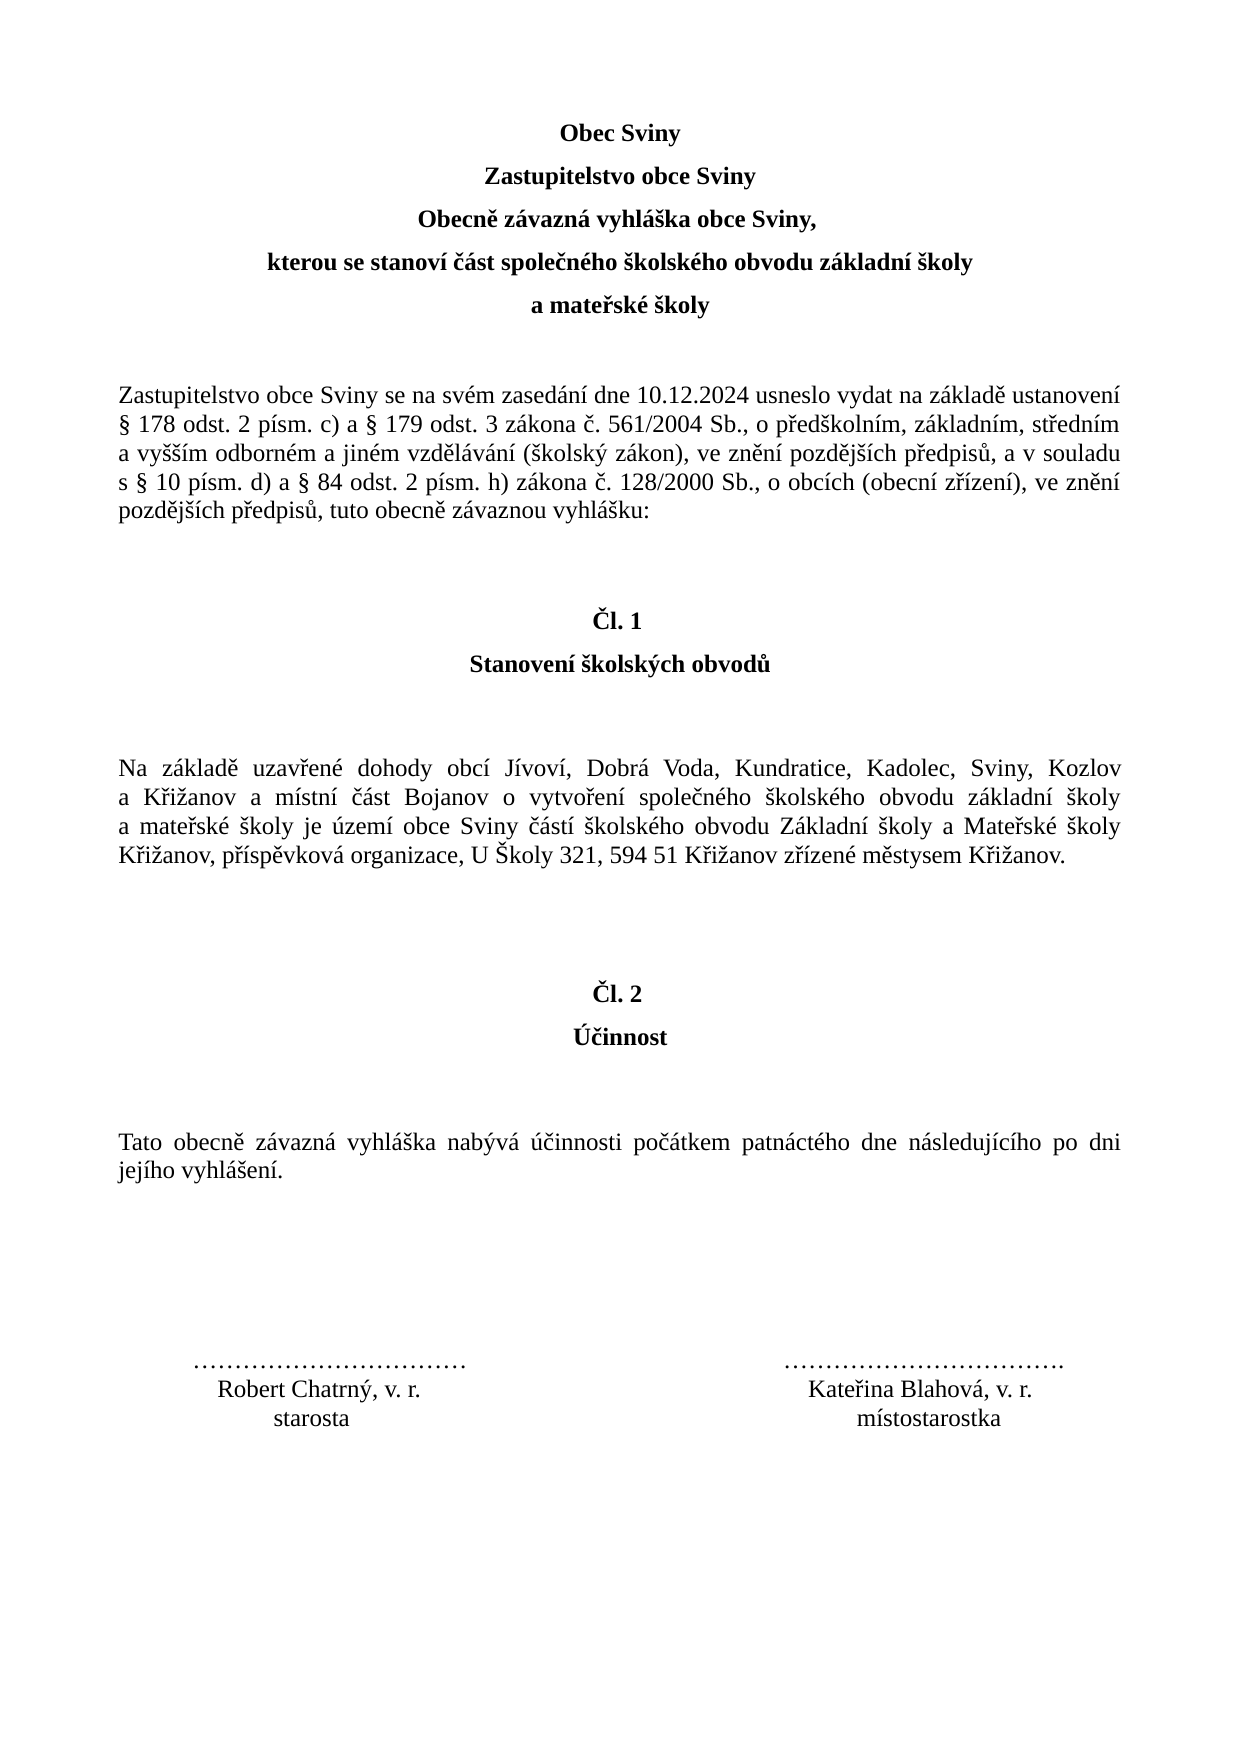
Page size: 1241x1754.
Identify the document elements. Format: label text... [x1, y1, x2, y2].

text starosta místostarostka [118, 1403, 1122, 1432]
text Zastupitelstvo obce Sviny se na svém zasedání dne 10.12.2024 usneslo vydat na základě ustanovení § 178 odst. 2 písm. c) a § 179 odst. 3 zákona č. 561/2004 Sb., o předškolním, základním, středním a vyšším odborném a jiném vzdělávání (školský zákon), ve znění pozdějších předpisů, a v souladu s § 10 písm. d) a § 84 odst. 2 písm. h) zákona č. 128/2000 Sb., o obcích (obecní zřízení), ve znění pozdějších předpisů, tuto obecně závaznou vyhlášku: [118, 380, 1122, 524]
text Tato obecně závazná vyhláška nabývá účinnosti počátkem patnáctého dne následujícího po dni jejího vyhlášení. [118, 1127, 1122, 1184]
text a mateřské školy [118, 291, 1122, 319]
text kterou se stanoví část společného školského obvodu základní školy [118, 247, 1122, 276]
text Obecně závazná vyhláška obce Sviny, [118, 204, 1122, 233]
text …………………………… ……………………………. [118, 1346, 1122, 1374]
text Obec Sviny [118, 118, 1122, 147]
text Čl. 2 [118, 979, 1122, 1008]
text Stanovení školských obvodů [118, 649, 1122, 678]
text Zastupitelstvo obce Sviny [118, 161, 1122, 190]
text Na základě uzavřené dohody obcí Jívoví, Dobrá Voda, Kundratice, Kadolec, Sviny, Kozlov a Křižanov a místní část Bojanov o vytvoření společného školského obvodu základní školy a mateřské školy je území obce Sviny částí školského obvodu Základní školy a Mateřské školy Křižanov, příspěvková organizace, U Školy 321, 594 51 Křižanov zřízené městysem Křižanov. [118, 753, 1122, 868]
text Robert Chatrný, v. r. Kateřina Blahová, v. r. [118, 1374, 1122, 1403]
text Čl. 1 [118, 606, 1122, 635]
text Účinnost [118, 1022, 1122, 1051]
